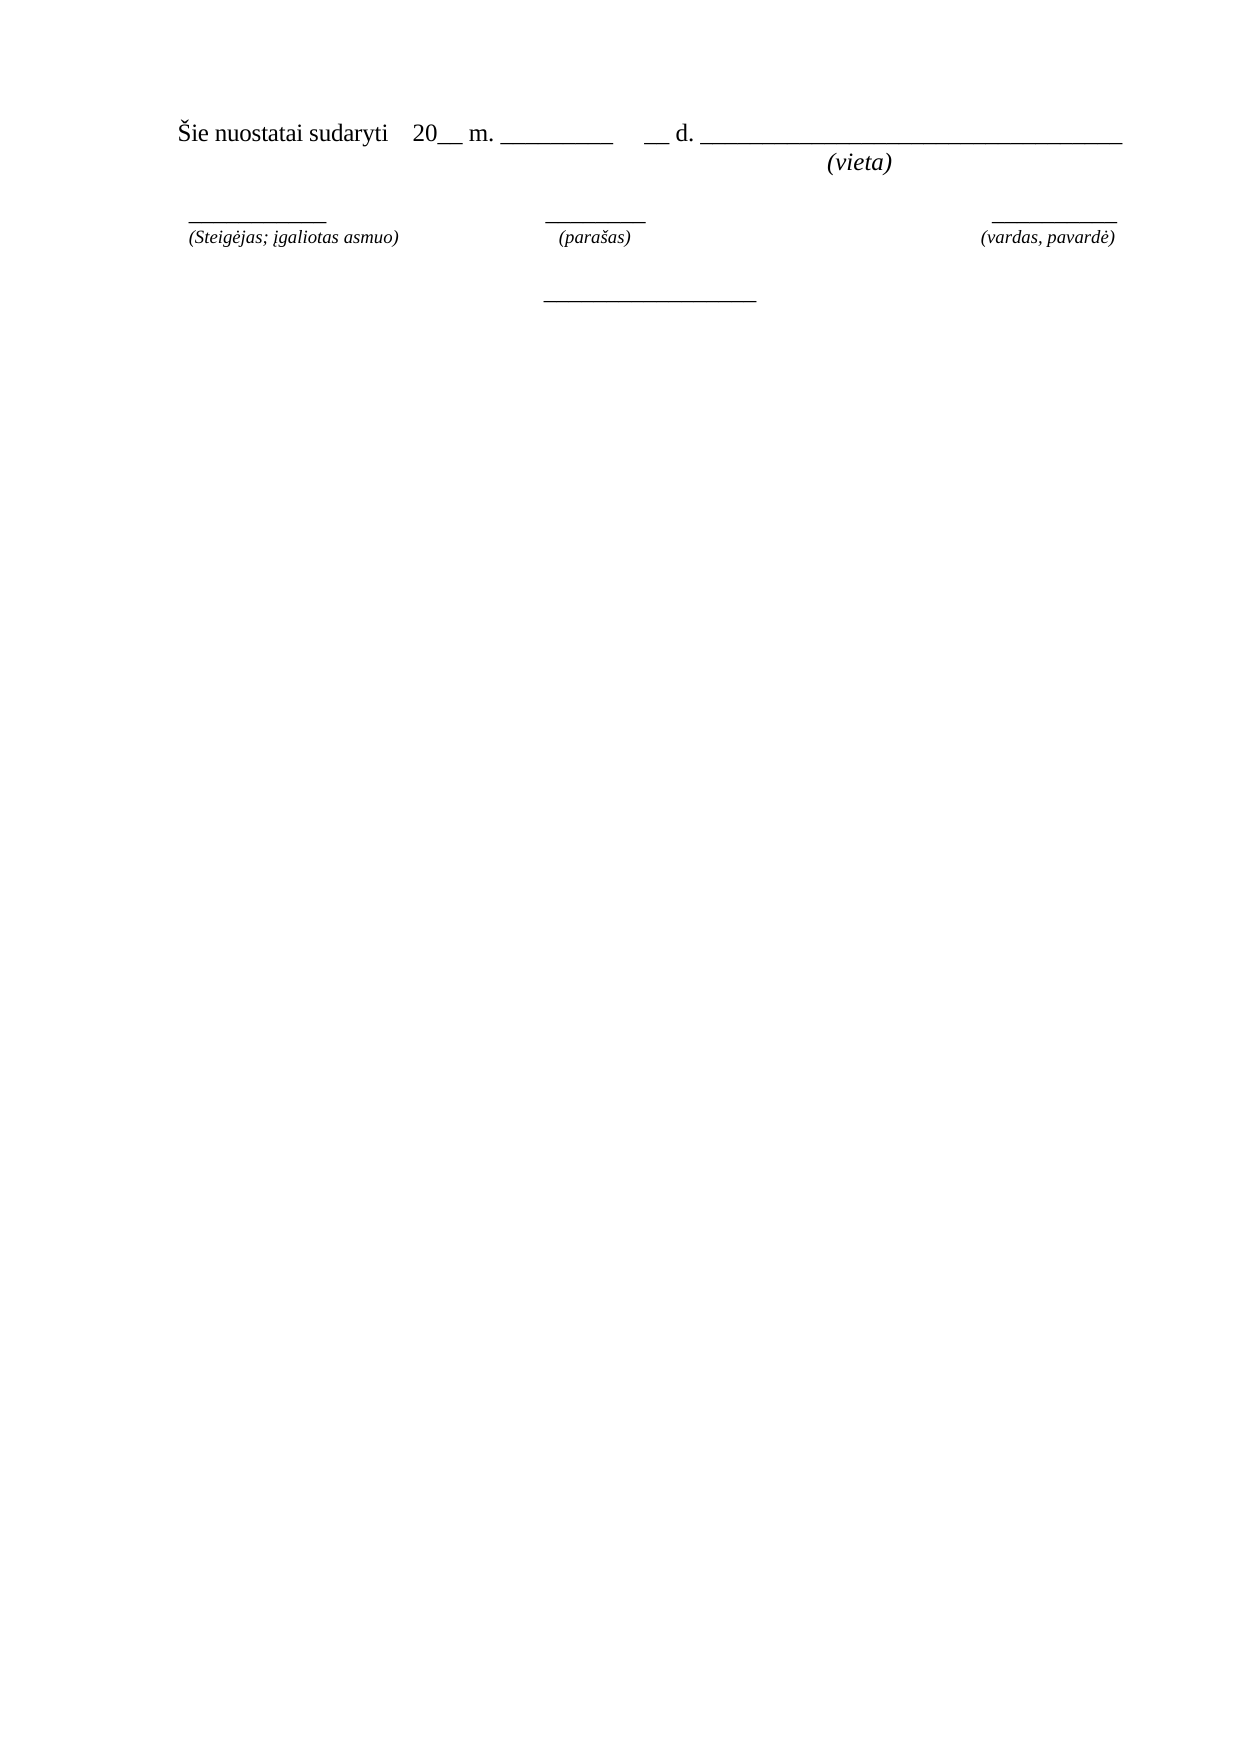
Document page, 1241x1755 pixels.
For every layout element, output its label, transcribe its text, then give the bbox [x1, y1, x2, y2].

table_header ___________ (Steigėjas; įgaliotas asmuo) [177, 197, 450, 247]
table_header __________ (vardas, pavardė) [735, 197, 1122, 247]
text (vieta) [827, 147, 1122, 176]
text Šie nuostatai sudaryti 20__ m. _________ __ d. [177, 118, 1122, 147]
table_header ________ (parašas) [450, 197, 735, 247]
text _________________ [177, 276, 1122, 305]
